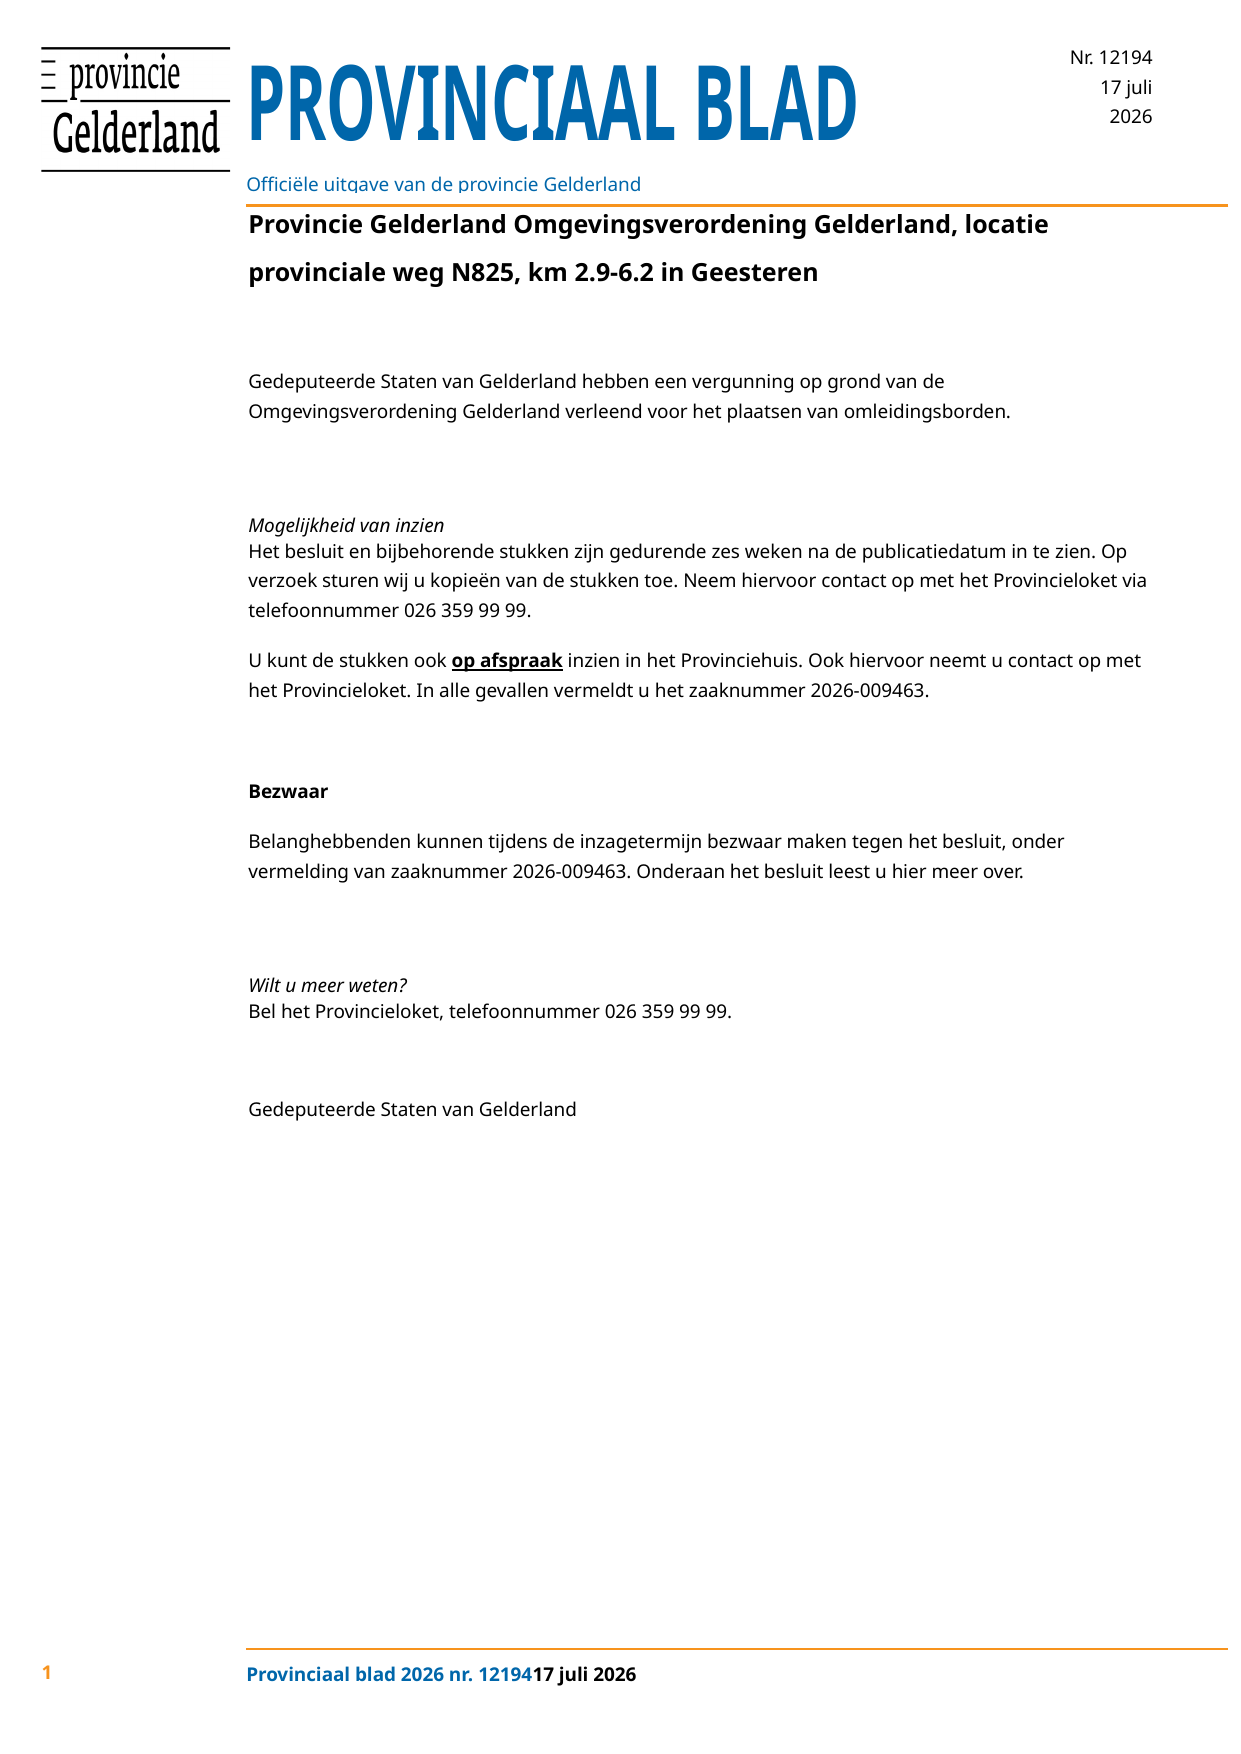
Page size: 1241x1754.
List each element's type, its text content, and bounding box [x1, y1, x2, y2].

text Bezwaar [248, 778, 1152, 804]
text Bel het Provincieloket, telefoonnummer 026 359 99 99. [248, 998, 1152, 1024]
picture [41, 47, 231, 172]
text Gedeputeerde Staten van Gelderland [248, 1096, 1152, 1122]
text Gedeputeerde Staten van Gelderland hebben een vergunning op grond van de Omgevingsverordening Gelderland verleend voor het plaatsen van omleidingsborden. [248, 368, 1152, 424]
text Provincie Gelderland Omgevingsverordening Gelderland, locatie provinciale weg N825, km 2.9-6.2 in Geesteren [248, 207, 1152, 288]
text Wilt u meer weten? [248, 972, 1152, 998]
text Mogelijkheid van inzien [248, 512, 1152, 538]
text Het besluit en bijbehorende stukken zijn gedurende zes weken na de publicatiedatum in te zien. Op verzoek sturen wij u kopieën van de stukken toe. Neem hiervoor contact op met het Provincieloket via telefoonnummer 026 359 99 99. [248, 538, 1152, 623]
text Belanghebbenden kunnen tijdens de inzagetermijn bezwaar maken tegen het besluit, onder vermelding van zaaknummer 2026-009463. Onderaan het besluit leest u hier meer over. [248, 828, 1152, 884]
text U kunt de stukken ook op afspraak inzien in het Provinciehuis. Ook hiervoor neemt u contact op met het Provincieloket. In alle gevallen vermeldt u het zaaknummer 2026-009463. [248, 648, 1152, 703]
